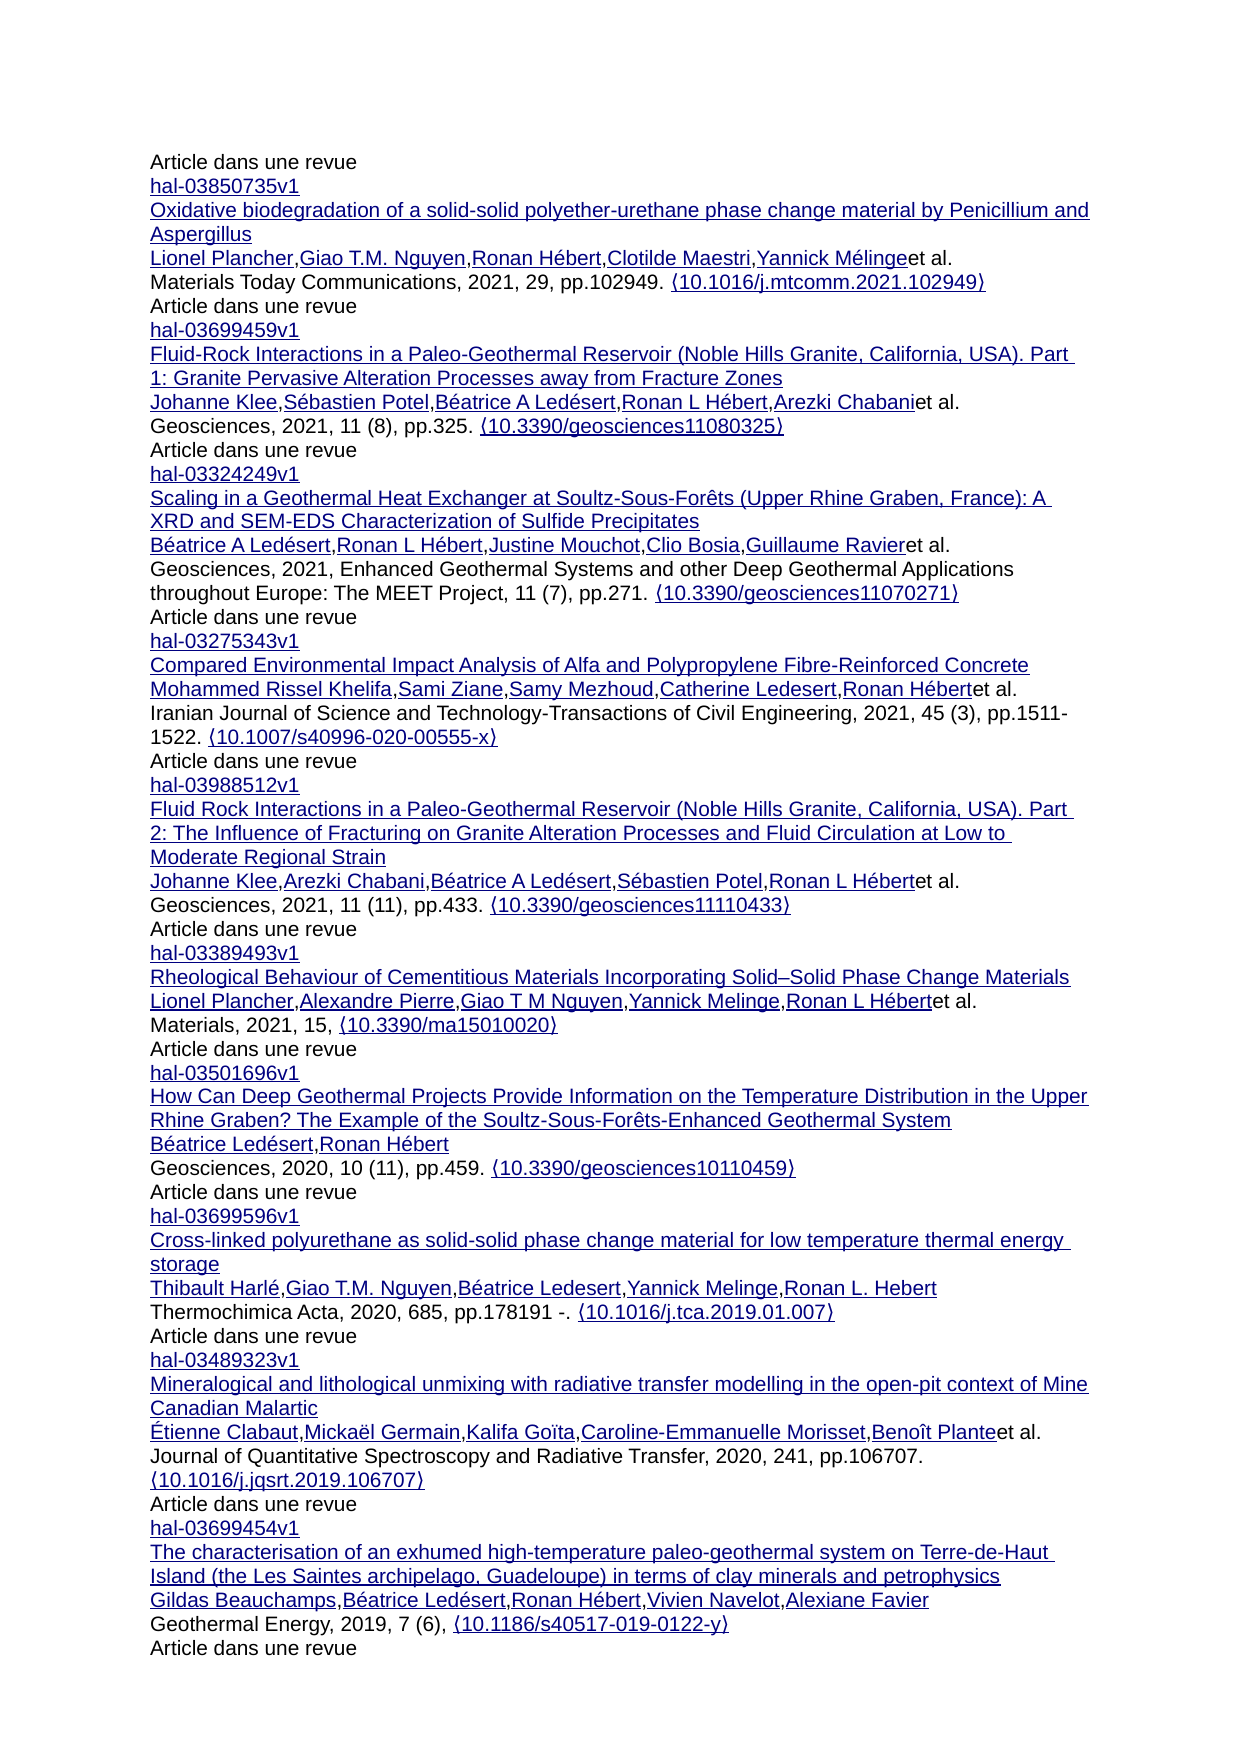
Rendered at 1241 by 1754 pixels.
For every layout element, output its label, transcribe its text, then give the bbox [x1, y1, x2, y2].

table_cell Mineralogical and lithological unmixing with radiative transfer modelling in the open-pit context of Mine Canadian Malartic Étienne Clabaut,Mickaël Germain,Kalifa Goïta,Caroline-Emmanuelle Morisset,Benoît Planteet al. Journal of Quantitative Spectroscopy and Radiative Transfer, 2020, 241, pp.106707. ⟨10.1016/j.jqsrt.2019.106707⟩ Article dans une revue hal-03699454v1 [150, 1372, 1090, 1539]
table_cell Fluid Rock Interactions in a Paleo-Geothermal Reservoir (Noble Hills Granite, California, USA). Part 2: The Influence of Fracturing on Granite Alteration Processes and Fluid Circulation at Low to Moderate Regional Strain Johanne Klee,Arezki Chabani,Béatrice A Ledésert,Sébastien Potel,Ronan L Hébertet al. Geosciences, 2021, 11 (11), pp.433. ⟨10.3390/geosciences11110433⟩ Article dans une revue hal-03389493v1 [150, 797, 1090, 964]
table_cell Aspergillus Lionel Plancher,Giao T.M. Nguyen,Ronan Hébert,Clotilde Maestri,Yannick Mélingeet al. Materials Today Communications, 2021, 29, pp.102949. ⟨10.1016/j.mtcomm.2021.102949⟩ Article dans une revue hal-03699459v1 [150, 220, 1090, 342]
table_cell Fluid-Rock Interactions in a Paleo-Geothermal Reservoir (Noble Hills Granite, California, USA). Part 1: Granite Pervasive Alteration Processes away from Fracture Zones Johanne Klee,Sébastien Potel,Béatrice A Ledésert,Ronan L Hébert,Arezki Chabaniet al. Geosciences, 2021, 11 (8), pp.325. ⟨10.3390/geosciences11080325⟩ Article dans une revue hal-03324249v1 [150, 342, 1090, 485]
table_cell How Can Deep Geothermal Projects Provide Information on the Temperature Distribution in the Upper Rhine Graben? The Example of the Soultz-Sous-Forêts-Enhanced Geothermal System Béatrice Ledésert,Ronan Hébert Geosciences, 2020, 10 (11), pp.459. ⟨10.3390/geosciences10110459⟩ Article dans une revue hal-03699596v1 [150, 1084, 1090, 1228]
table_cell Cross-linked polyurethane as solid-solid phase change material for low temperature thermal energy storage Thibault Harlé,Giao T.M. Nguyen,Béatrice Ledesert,Yannick Melinge,Ronan L. Hebert Thermochimica Acta, 2020, 685, pp.178191 -. ⟨10.1016/j.tca.2019.01.007⟩ Article dans une revue hal-03489323v1 [150, 1228, 1090, 1372]
table_cell Compared Environmental Impact Analysis of Alfa and Polypropylene Fibre-Reinforced Concrete Mohammed Rissel Khelifa,Sami Ziane,Samy Mezhoud,Catherine Ledesert,Ronan Hébertet al. Iranian Journal of Science and Technology-Transactions of Civil Engineering, 2021, 45 (3), pp.1511-1522. ⟨10.1007/s40996-020-00555-x⟩ Article dans une revue hal-03988512v1 [150, 653, 1090, 797]
table_cell Scaling in a Geothermal Heat Exchanger at Soultz-Sous-Forêts (Upper Rhine Graben, France): A XRD and SEM-EDS Characterization of Sulfide Precipitates Béatrice A Ledésert,Ronan L Hébert,Justine Mouchot,Clio Bosia,Guillaume Ravieret al. Geosciences, 2021, Enhanced Geothermal Systems and other Deep Geothermal Applications throughout Europe: The MEET Project, 11 (7), pp.271. ⟨10.3390/geosciences11070271⟩ Article dans une revue hal-03275343v1 [150, 485, 1090, 653]
table_cell Rheological Behaviour of Cementitious Materials Incorporating Solid–Solid Phase Change Materials Lionel Plancher,Alexandre Pierre,Giao T M Nguyen,Yannick Melinge,Ronan L Hébertet al. Materials, 2021, 15, ⟨10.3390/ma15010020⟩ Article dans une revue hal-03501696v1 [150, 965, 1090, 1084]
table_cell The characterisation of an exhumed high-temperature paleo-geothermal system on Terre-de-Haut Island (the Les Saintes archipelago, Guadeloupe) in terms of clay minerals and petrophysics Gildas Beauchamps,Béatrice Ledésert,Ronan Hébert,Vivien Navelot,Alexiane Favier Geothermal Energy, 2019, 7 (6), ⟨10.1186/s40517-019-0122-y⟩ Article dans une revue [150, 1540, 1090, 1659]
table_cell Oxidative biodegradation of a solid-solid polyether-urethane phase change material by Penicillium and [150, 198, 1090, 219]
table_cell Article dans une revue hal-03850735v1 [150, 150, 1090, 198]
